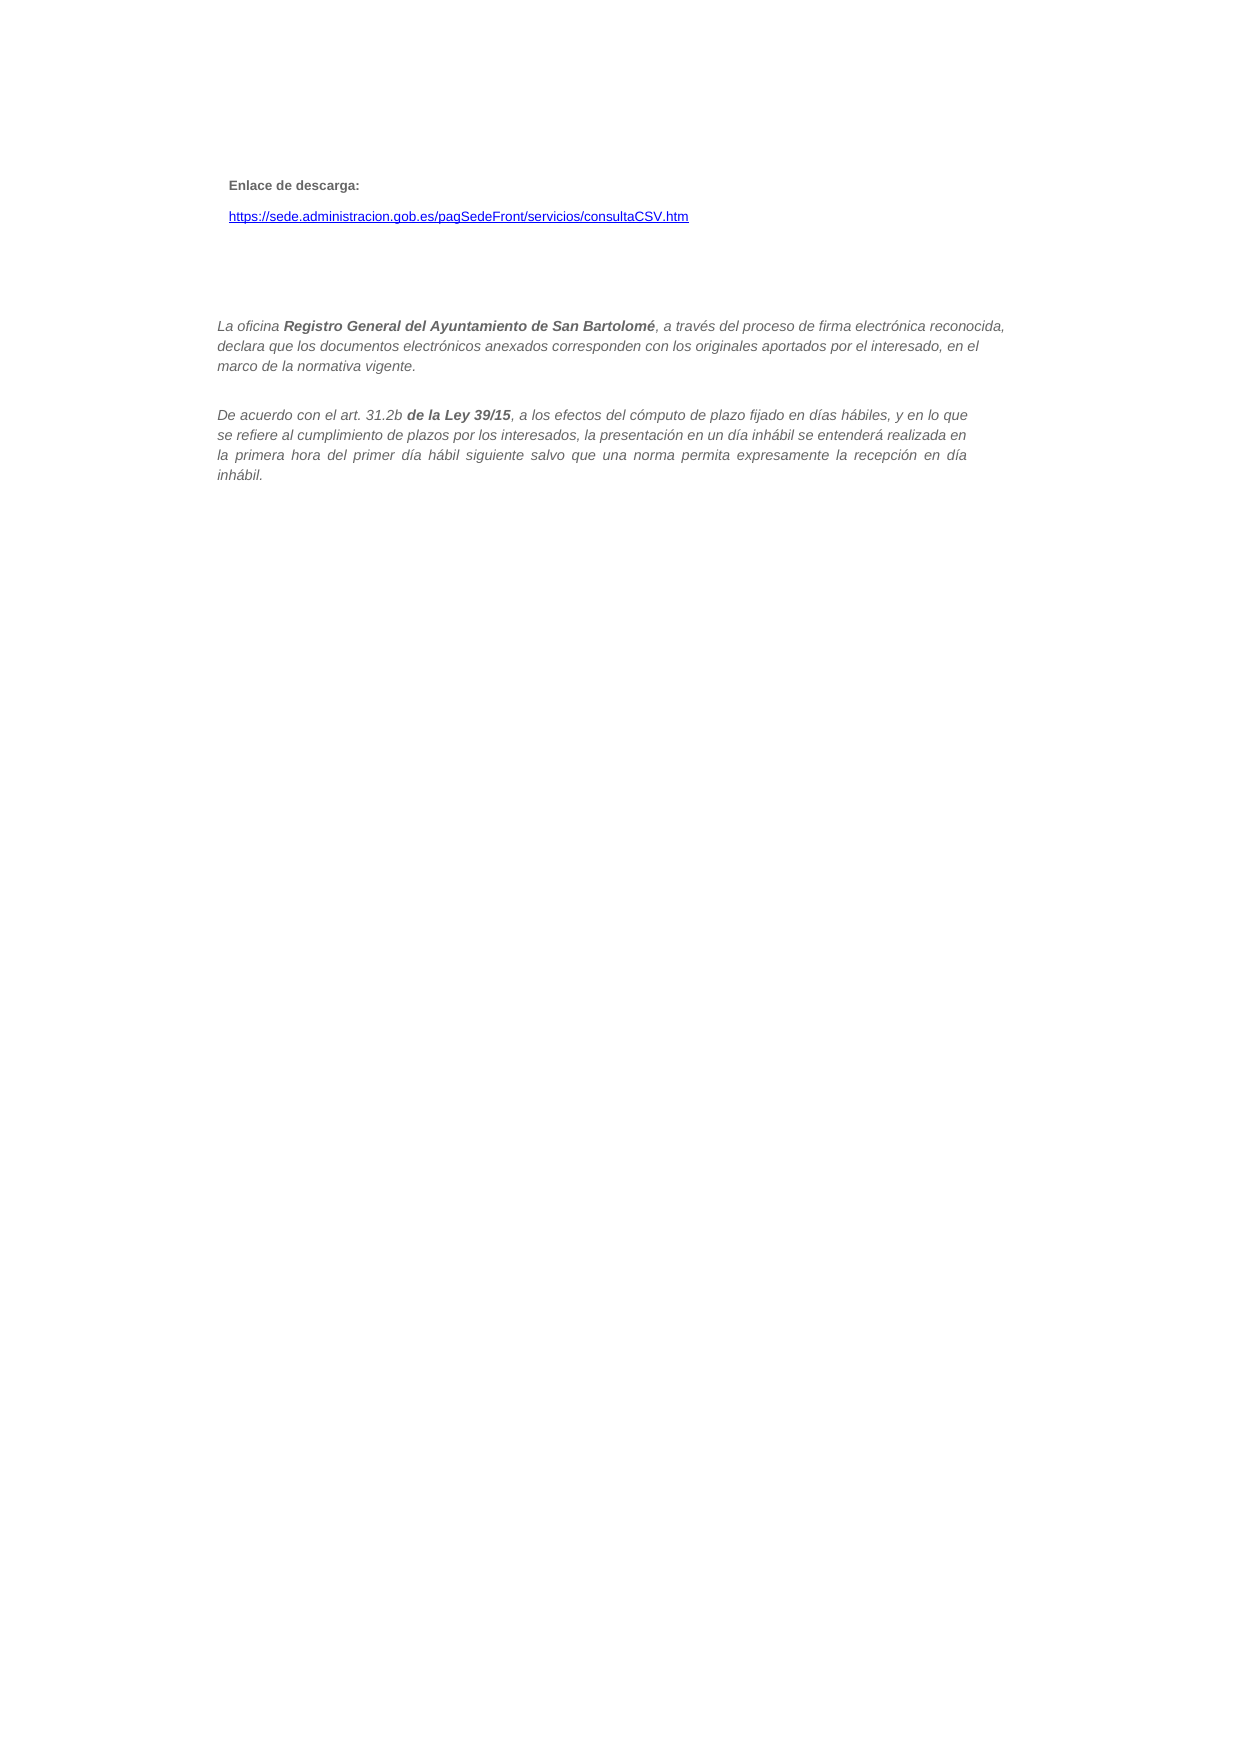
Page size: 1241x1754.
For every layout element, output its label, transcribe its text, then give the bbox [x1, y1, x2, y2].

text La oficina Registro General del Ayuntamiento de San Bartolomé, a través del proceso de firma electrónica reconocida, declara que los documentos electrónicos anexados corresponden con los originales aportados por el interesado, en el marco de la normativa vigente. [217, 318, 1025, 375]
text De acuerdo con el art. 31.2b de la Ley 39/15, a los efectos del cómputo de plazo fijado en días hábiles, y en lo que se refiere al cumplimiento de plazos por los interesados, la presentación en un día inhábil se entenderá realizada en la primera hora del primer día hábil siguiente salvo que una norma permita expresamente la recepción en día inhábil. [217, 406, 970, 483]
text Enlace de descarga: https://sede.administracion.gob.es/pagSedeFront/servicios/consultaCSV.htm [229, 178, 1122, 224]
